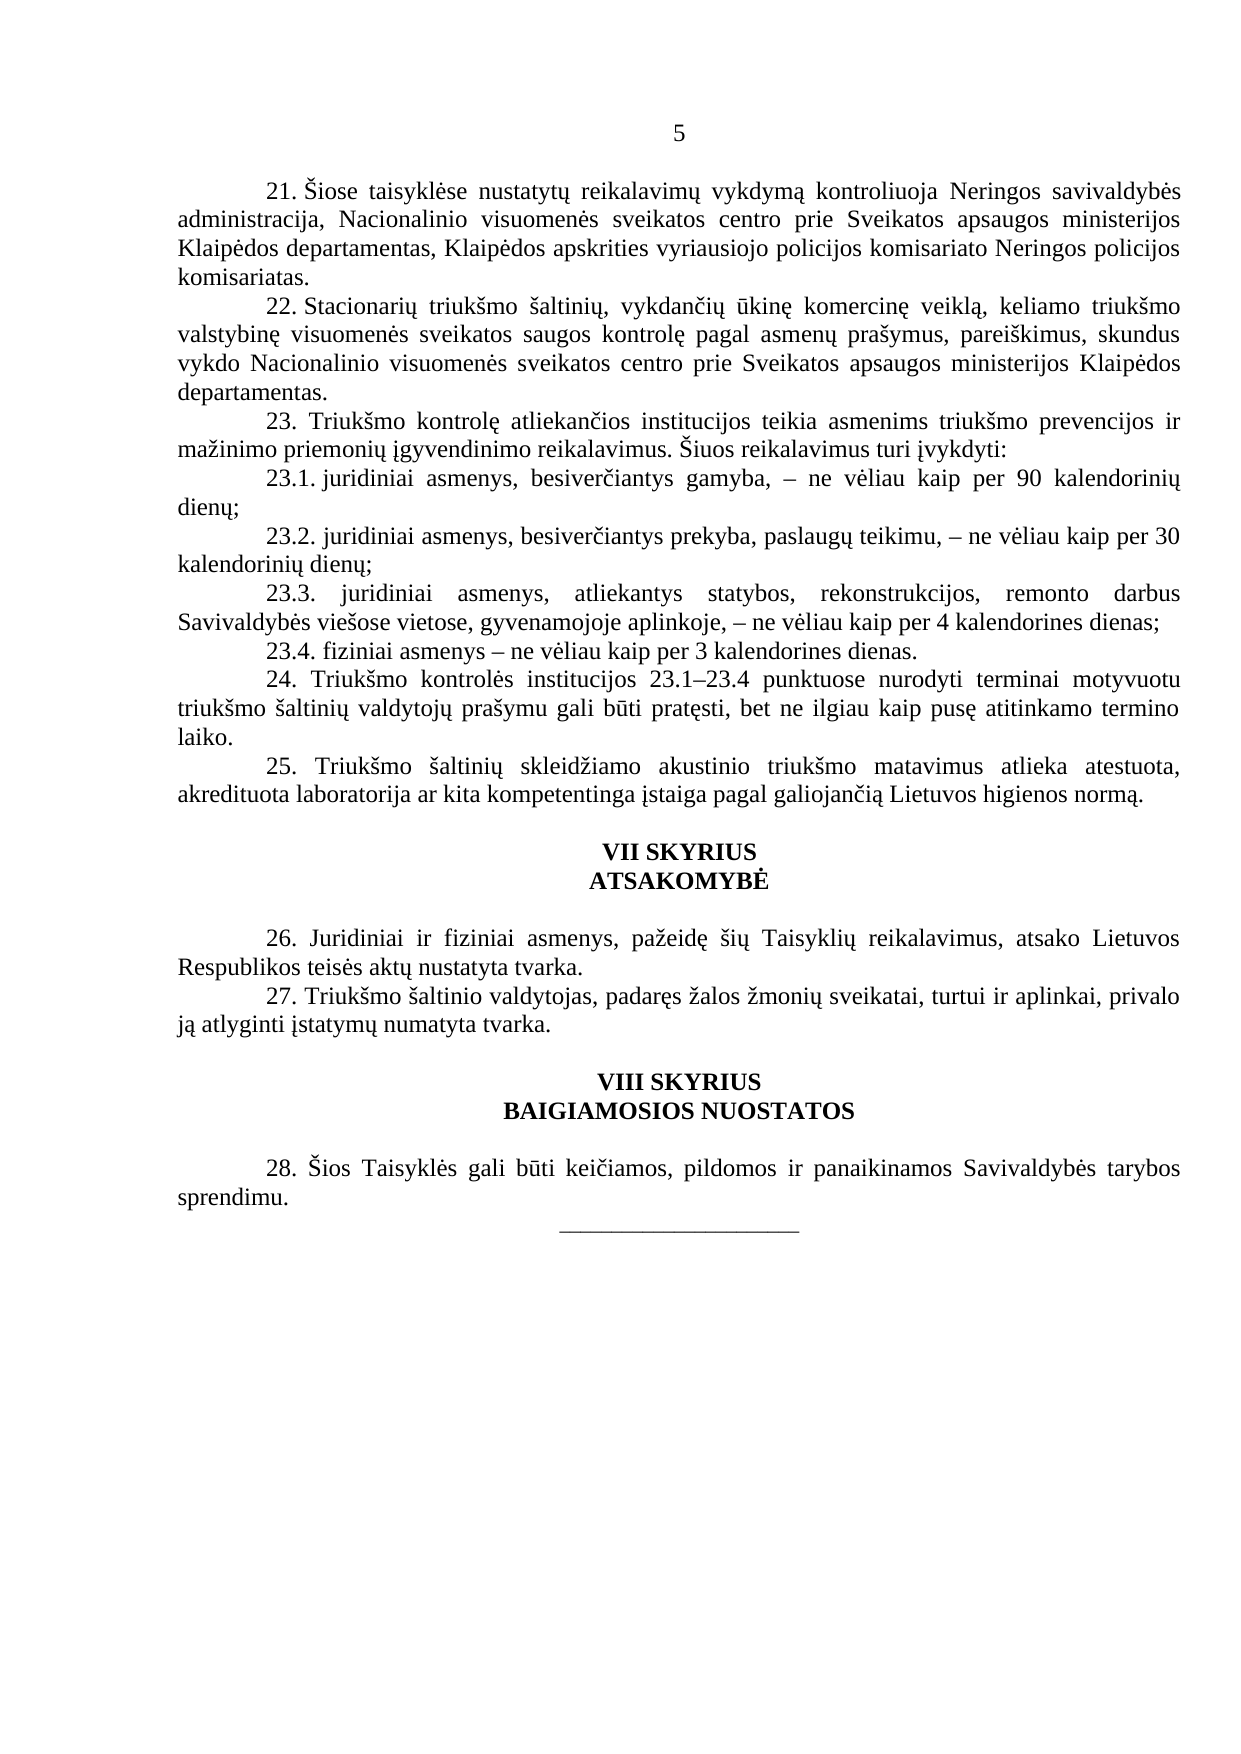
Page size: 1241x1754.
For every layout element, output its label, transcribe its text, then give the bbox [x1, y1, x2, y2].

text 23.1. juridiniai asmenys, besiverčiantys gamyba, – ne vėliau kaip per 90 kalendorinių dienų; [177, 463, 1181, 521]
text VIII SKYRIUS [177, 1067, 1181, 1096]
text _______________________ [177, 1211, 1181, 1235]
text BAIGIAMOSIOS NUOSTATOS [177, 1096, 1181, 1124]
text 21. Šiose taisyklėse nustatytų reikalavimų vykdymą kontroliuoja Neringos savivaldybės administracija, Nacionalinio visuomenės sveikatos centro prie Sveikatos apsaugos ministerijos Klaipėdos departamentas, Klaipėdos apskrities vyriausiojo policijos komisariato Neringos policijos komisariatas. [177, 176, 1181, 291]
text 24. Triukšmo kontrolės institucijos 23.1–23.4 punktuose nurodyti terminai motyvuotu triukšmo šaltinių valdytojų prašymu gali būti pratęsti, bet ne ilgiau kaip pusę atitinkamo termino laiko. [177, 664, 1181, 751]
text 28. Šios Taisyklės gali būti keičiamos, pildomos ir panaikinamos Savivaldybės tarybos sprendimu. [177, 1153, 1181, 1211]
text 27. Triukšmo šaltinio valdytojas, padaręs žalos žmonių sveikatai, turtui ir aplinkai, privalo ją atlyginti įstatymų numatyta tvarka. [177, 981, 1181, 1038]
text 23. Triukšmo kontrolę atliekančios institucijos teikia asmenims triukšmo prevencijos ir mažinimo priemonių įgyvendinimo reikalavimus. Šiuos reikalavimus turi įvykdyti: [177, 406, 1181, 463]
text VII SKYRIUS [177, 837, 1181, 866]
text 23.2. juridiniai asmenys, besiverčiantys prekyba, paslaugų teikimu, – ne vėliau kaip per 30 kalendorinių dienų; [177, 521, 1181, 578]
text 23.4. fiziniai asmenys – ne vėliau kaip per 3 kalendorines dienas. [177, 636, 1181, 664]
text 25. Triukšmo šaltinių skleidžiamo akustinio triukšmo matavimus atlieka atestuota, akredituota laboratorija ar kita kompetentinga įstaiga pagal galiojančią Lietuvos higienos normą. [177, 751, 1181, 808]
text 23.3. juridiniai asmenys, atliekantys statybos, rekonstrukcijos, remonto darbus Savivaldybės viešose vietose, gyvenamojoje aplinkoje, – ne vėliau kaip per 4 kalendorines dienas; [177, 578, 1181, 636]
text 26. Juridiniai ir fiziniai asmenys, pažeidę šių Taisyklių reikalavimus, atsako Lietuvos Respublikos teisės aktų nustatyta tvarka. [177, 923, 1181, 981]
text 22. Stacionarių triukšmo šaltinių, vykdančių ūkinę komercinę veiklą, keliamo triukšmo valstybinę visuomenės sveikatos saugos kontrolę pagal asmenų prašymus, pareiškimus, skundus vykdo Nacionalinio visuomenės sveikatos centro prie Sveikatos apsaugos ministerijos Klaipėdos departamentas. [177, 291, 1181, 406]
text ATSAKOMYBĖ [177, 866, 1181, 894]
